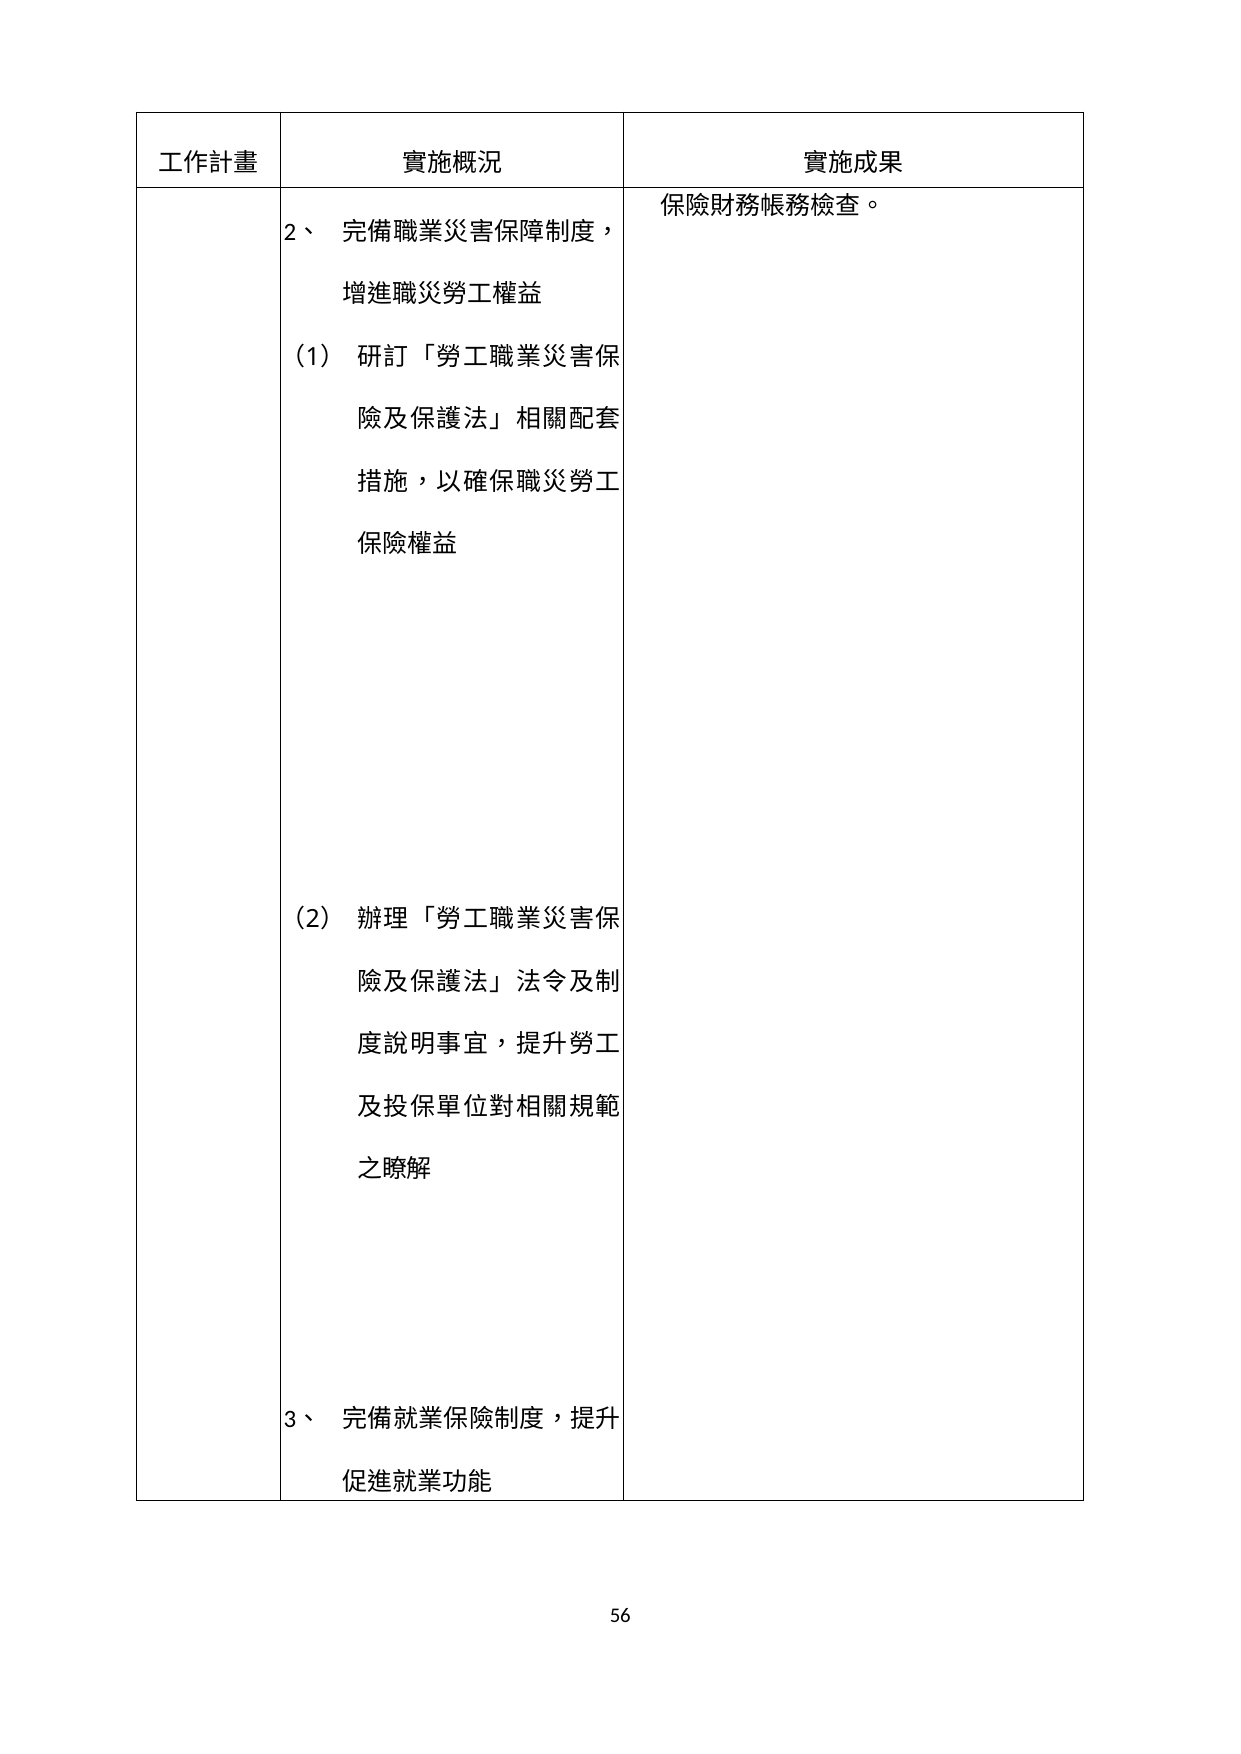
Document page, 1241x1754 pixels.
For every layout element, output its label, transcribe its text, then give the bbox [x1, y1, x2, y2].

table_cell 健全勞工保險制度，改善勞工保險財務 完善勞工保險法制，賡續檢討修正勞工保險條例相關法規及解釋函令 持續檢討保險財務，維持年金制度之穩定運作 辦理勞工保險法令及制度說明事宜，提升勞工及投保單位對相關規範之瞭解 完備職業災害保障制度，增進職災勞工權益 研訂「勞工職業災害保險及保護法」相關配套措施，以確保職災勞工保險權益 辦理「勞工職業災害保險及保護法」法令及制度說明事宜，提升勞工及投保單位對相關規範之瞭解 完備就業保險制度，提升促進就業功能 檢討就業保險承保、給付及促進就業相關法規，完善就業安全體系及保障勞工權益 辦理就業保險法令及制度說明事宜，增進勞工及投保單位對相關規範之瞭解 強化勞工保險及就業保險業務監理功能 定期召開勞工保險監理會議，審議勞、就保險年度工作計畫及預、決算與其他業務監理事項 辦理勞工保險及就業保險業務檢查、財務帳務檢查及外部訪查等業務 [281, 188, 623, 1500]
table_header 實施成果 [624, 113, 1083, 187]
table_cell [137, 188, 280, 1500]
table_header 工作計畫 [137, 113, 280, 187]
table_header 實施概況 [281, 113, 623, 187]
table_cell 修正發布「職業災害勞工醫療期間退保繼續參加勞工保險辦法」，並自111年5月1日施行。 修正發布「勞工保險爭議事項審議辦法」部分條文，並自111年5月1日施行。 修正發布「被裁減資遣被保險人繼續參加勞工保險及保險給付辦法」並自111年4月21日施行。 111年4月27日公告98年度、99年度、102年度至104年度依規定請領勞工保險年金給付者，因消費者物價指數累計成長率已達法定調整標準，故自111年5月起調整勞工保險年金給付金額。 修正發布「災區受災勞工保險與勞工職業災害保險及就業保險被保險人保險費支應及傷病給付辦法」，並自111年6月17日施行。 函示被保險人如退保後申請傷病給付，於審核期間，再申請老年給付者，得依規定請領傷病給付。另，如被保險人先申請老年給付，於審核期間再申請傷病給付者，其於申請老年給付前之傷病期間，得依規定請領傷病給付。 函示確診之被保險人依規定自111年4月8日起進行居家照護之期間，得依勞工保險條例第33條規定請領普通傷病給付。 函示被保險人於領取勞工職業災害保險部分失能年金給付期間，繼續工作並參加勞工保險，嗣後因普通傷病致失能，經評估為終身無工作能力者，其勞工保險失能年金給付，應依勞工保險條例第55條第2項規定辦理，原請領之部分失能年金給付繼續發給，並適用勞工職業災害保險及保護法第58條及相關規定予以減額調整。 配合勞工職業災害保險及保護法施行，核定勞工保險局所報「職業工會漁會會員參加勞工保險及勞工職業災害保險欠繳保險費處理要點」及「勞動部勞工保險局欠費催收及轉銷呆帳處理要點」修正草案。 因應勞保財務問題，於111年2月撥補300億元挹注勞保基金，及辦理112年預算編列事宜，並持續蒐集、溝通各界意見，研謀因應對策。 公告辦理「111年勞工保險紓困貸款」，受惠勞工8萬1千餘人，撥款總額達81億餘元。 研提「勞工保險局作業基金收支保管及運用辦法」修正草案，並於111年3月16日報請行政院核定發布。 辦理勞保相關法令及年金制度說明會25場次，參與人數2,132人次。 透過本部臉書說明勞保相關規定及權益，計3則貼文。 因應勞工職業災害保險及保護法（以下簡稱災保法）施行，於111年3月15日前完成發布15項授權子法。 會同業務單位盤點災保法相關制度或所涉議題，111年截至6月底止，完成該法相關函釋共4則。 修正發布「勞工保險失能給付標準第3條附表」，以符CEDAW公約規定不應僅針對女性設有年齡限制之訴求。 完成「災保法制度說明動畫製作」並放置於全民勞教e網及本部官方網站，俾利各界點閱，以瞭解本法相關制度。 透過本部臉書說明職災保險相關規定及權益，計9則貼文。 修正就業保險法第19條之2，刪除父母同為被保險人，不得同時請領育嬰留職停薪津貼規定，並於111年1月18日施行。 修正就業保險法第19條之1，增列「無工作收入之父母」為受扶養眷屬加給範圍，並於111年1月18日施行。 配合勞工職業災害保險及保護法施行及就業保險法修正，於111年4月19日修正發布就業保險法施行細則部分條文，並自111年5月1日施行。 規劃辦理就業保險研習營相關事宜。 透過本部臉書說明就業保險相關規定及權益，計4則貼文。 每月定期召開勞工保險監理會議，已完成審議勞、就保險年度工作計畫及預、決算與其他業務監理事項案共45案，分別為報告案34案、討論案11案。 完成111年度勞、就保險業務檢查簡報會議，並已刻正辦理案件抽查事宜。 已規劃111年度勞工保險、就業保險及勞工職業災害保險業務外部訪視會議，共3場次，台中場次已於同年6月9日辦理完竣。 已規劃辦理111年度勞工保險及就業保險財務帳務檢查。 [624, 188, 1083, 1500]
